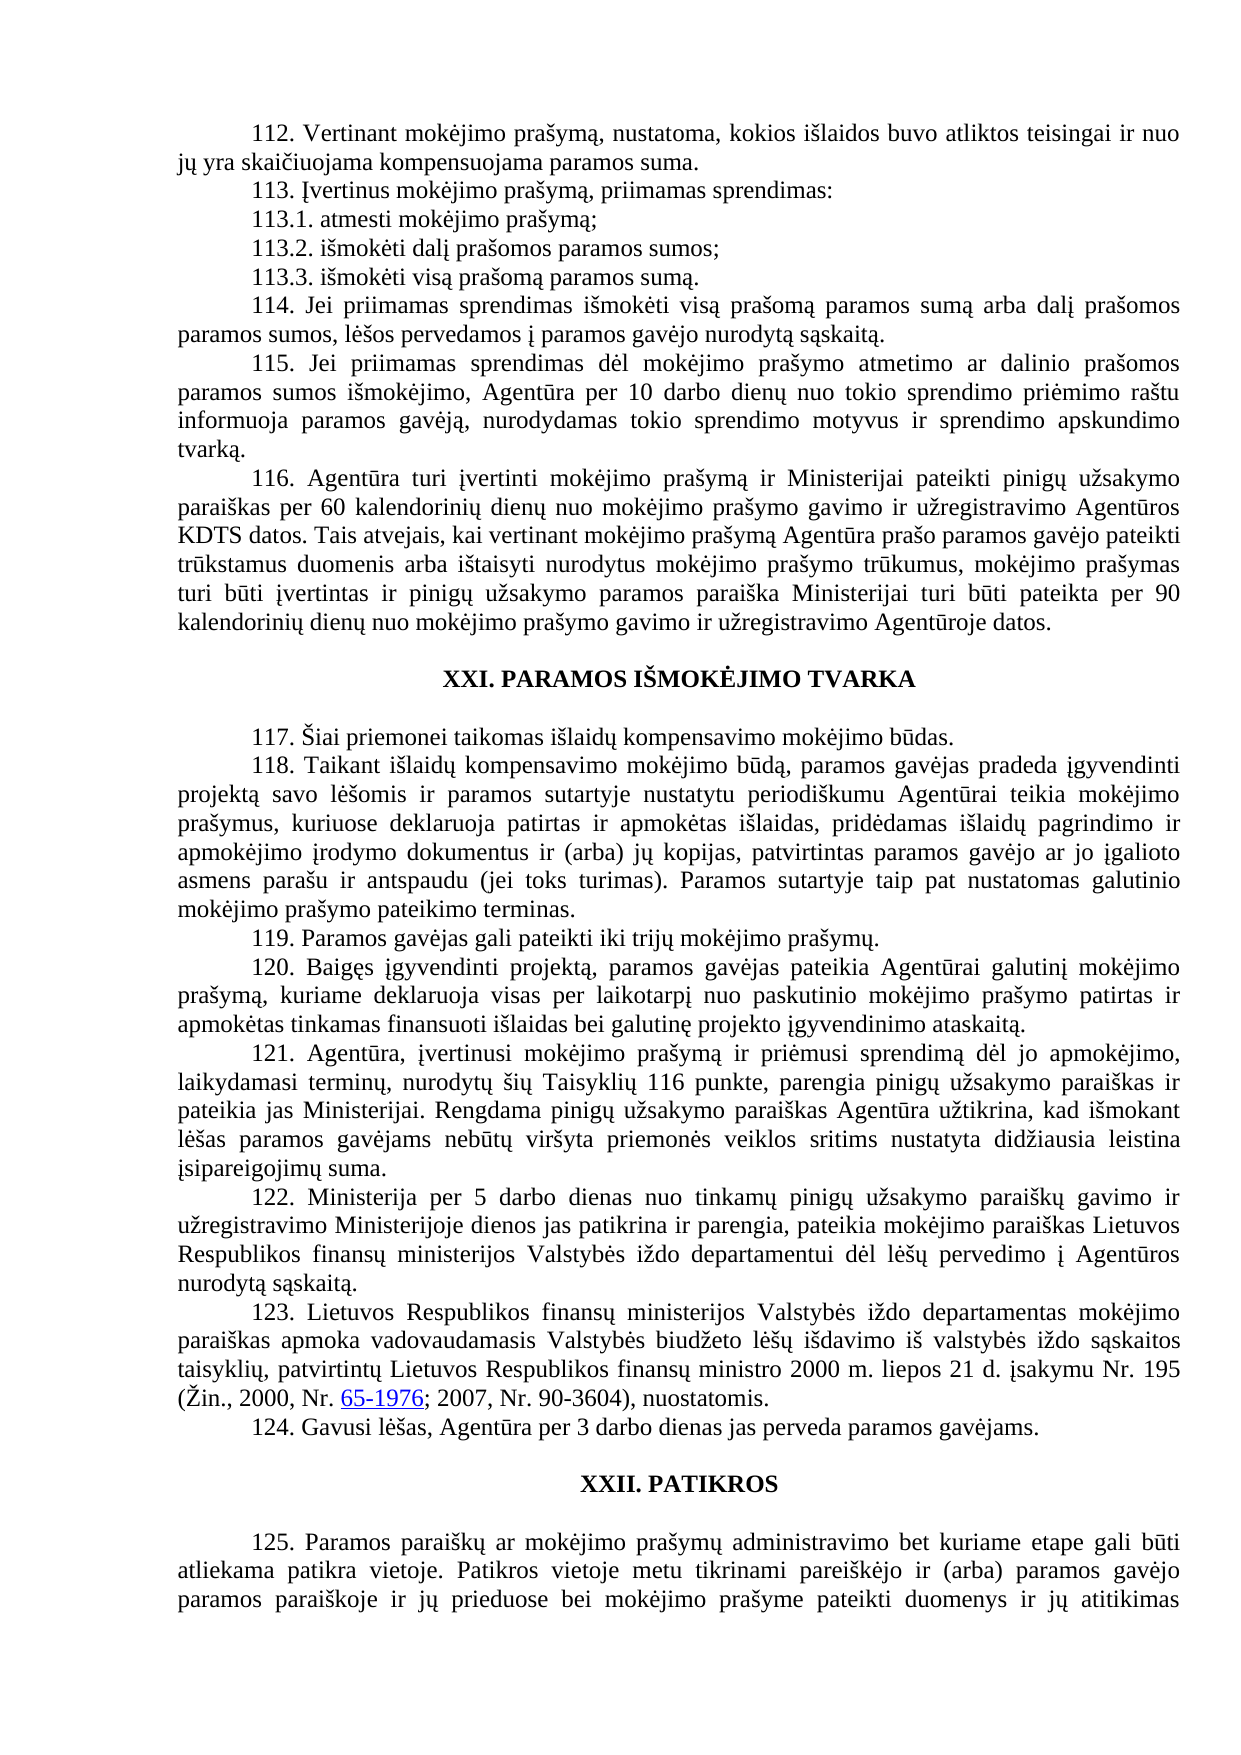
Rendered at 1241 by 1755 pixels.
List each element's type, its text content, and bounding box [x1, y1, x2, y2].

text 122. Ministerija per 5 darbo dienas nuo tinkamų pinigų užsakymo paraiškų gavimo ir užregistravimo Ministerijoje dienos jas patikrina ir parengia, pateikia mokėjimo paraiškas Lietuvos Respublikos finansų ministerijos Valstybės iždo departamentui dėl lėšų pervedimo į Agentūros nurodytą sąskaitą. [177, 1182, 1181, 1297]
text 113.1. atmesti mokėjimo prašymą; [177, 204, 1181, 233]
text 113. Įvertinus mokėjimo prašymą, priimamas sprendimas: [177, 176, 1181, 204]
text 116. Agentūra turi įvertinti mokėjimo prašymą ir Ministerijai pateikti pinigų užsakymo paraiškas per 60 kalendorinių dienų nuo mokėjimo prašymo gavimo ir užregistravimo Agentūros KDTS datos. Tais atvejais, kai vertinant mokėjimo prašymą Agentūra prašo paramos gavėjo pateikti trūkstamus duomenis arba ištaisyti nurodytus mokėjimo prašymo trūkumus, mokėjimo prašymas turi būti įvertintas ir pinigų užsakymo paramos paraiška Ministerijai turi būti pateikta per 90 kalendorinių dienų nuo mokėjimo prašymo gavimo ir užregistravimo Agentūroje datos. [177, 463, 1181, 636]
text 113.2. išmokėti dalį prašomos paramos sumos; [177, 233, 1181, 262]
text 117. Šiai priemonei taikomas išlaidų kompensavimo mokėjimo būdas. [177, 722, 1181, 751]
text 125. Paramos paraiškų ar mokėjimo prašymų administravimo bet kuriame etape gali būti atliekama patikra vietoje. Patikros vietoje metu tikrinami pareiškėjo ir (arba) paramos gavėjo paramos paraiškoje ir jų prieduose bei mokėjimo prašyme pateikti duomenys ir jų atitikimas [177, 1527, 1181, 1613]
text XXI. PARAMOS IŠMOKĖJIMO TVARKA [177, 664, 1181, 693]
text 114. Jei priimamas sprendimas išmokėti visą prašomą paramos sumą arba dalį prašomos paramos sumos, lėšos pervedamos į paramos gavėjo nurodytą sąskaitą. [177, 291, 1181, 348]
text XXII. PATIKROS [177, 1469, 1181, 1498]
text 119. Paramos gavėjas gali pateikti iki trijų mokėjimo prašymų. [177, 923, 1181, 952]
text 118. Taikant išlaidų kompensavimo mokėjimo būdą, paramos gavėjas pradeda įgyvendinti projektą savo lėšomis ir paramos sutartyje nustatytu periodiškumu Agentūrai teikia mokėjimo prašymus, kuriuose deklaruoja patirtas ir apmokėtas išlaidas, pridėdamas išlaidų pagrindimo ir apmokėjimo įrodymo dokumentus ir (arba) jų kopijas, patvirtintas paramos gavėjo ar jo įgalioto asmens parašu ir antspaudu (jei toks turimas). Paramos sutartyje taip pat nustatomas galutinio mokėjimo prašymo pateikimo terminas. [177, 751, 1181, 923]
text 123. Lietuvos Respublikos finansų ministerijos Valstybės iždo departamentas mokėjimo paraiškas apmoka vadovaudamasis Valstybės biudžeto lėšų išdavimo iš valstybės iždo sąskaitos taisyklių, patvirtintų Lietuvos Respublikos finansų ministro 2000 m. liepos 21 d. įsakymu Nr. 195 (Žin., 2000, Nr. 65-1976; 2007, Nr. 90-3604), nuostatomis. [177, 1297, 1181, 1412]
text 112. Vertinant mokėjimo prašymą, nustatoma, kokios išlaidos buvo atliktos teisingai ir nuo jų yra skaičiuojama kompensuojama paramos suma. [177, 118, 1181, 176]
text 120. Baigęs įgyvendinti projektą, paramos gavėjas pateikia Agentūrai galutinį mokėjimo prašymą, kuriame deklaruoja visas per laikotarpį nuo paskutinio mokėjimo prašymo patirtas ir apmokėtas tinkamas finansuoti išlaidas bei galutinę projekto įgyvendinimo ataskaitą. [177, 952, 1181, 1038]
text 121. Agentūra, įvertinusi mokėjimo prašymą ir priėmusi sprendimą dėl jo apmokėjimo, laikydamasi terminų, nurodytų šių Taisyklių 116 punkte, parengia pinigų užsakymo paraiškas ir pateikia jas Ministerijai. Rengdama pinigų užsakymo paraiškas Agentūra užtikrina, kad išmokant lėšas paramos gavėjams nebūtų viršyta priemonės veiklos sritims nustatyta didžiausia leistina įsipareigojimų suma. [177, 1038, 1181, 1182]
text 113.3. išmokėti visą prašomą paramos sumą. [177, 262, 1181, 291]
text 124. Gavusi lėšas, Agentūra per 3 darbo dienas jas perveda paramos gavėjams. [177, 1412, 1181, 1441]
text 115. Jei priimamas sprendimas dėl mokėjimo prašymo atmetimo ar dalinio prašomos paramos sumos išmokėjimo, Agentūra per 10 darbo dienų nuo tokio sprendimo priėmimo raštu informuoja paramos gavėją, nurodydamas tokio sprendimo motyvus ir sprendimo apskundimo tvarką. [177, 348, 1181, 463]
